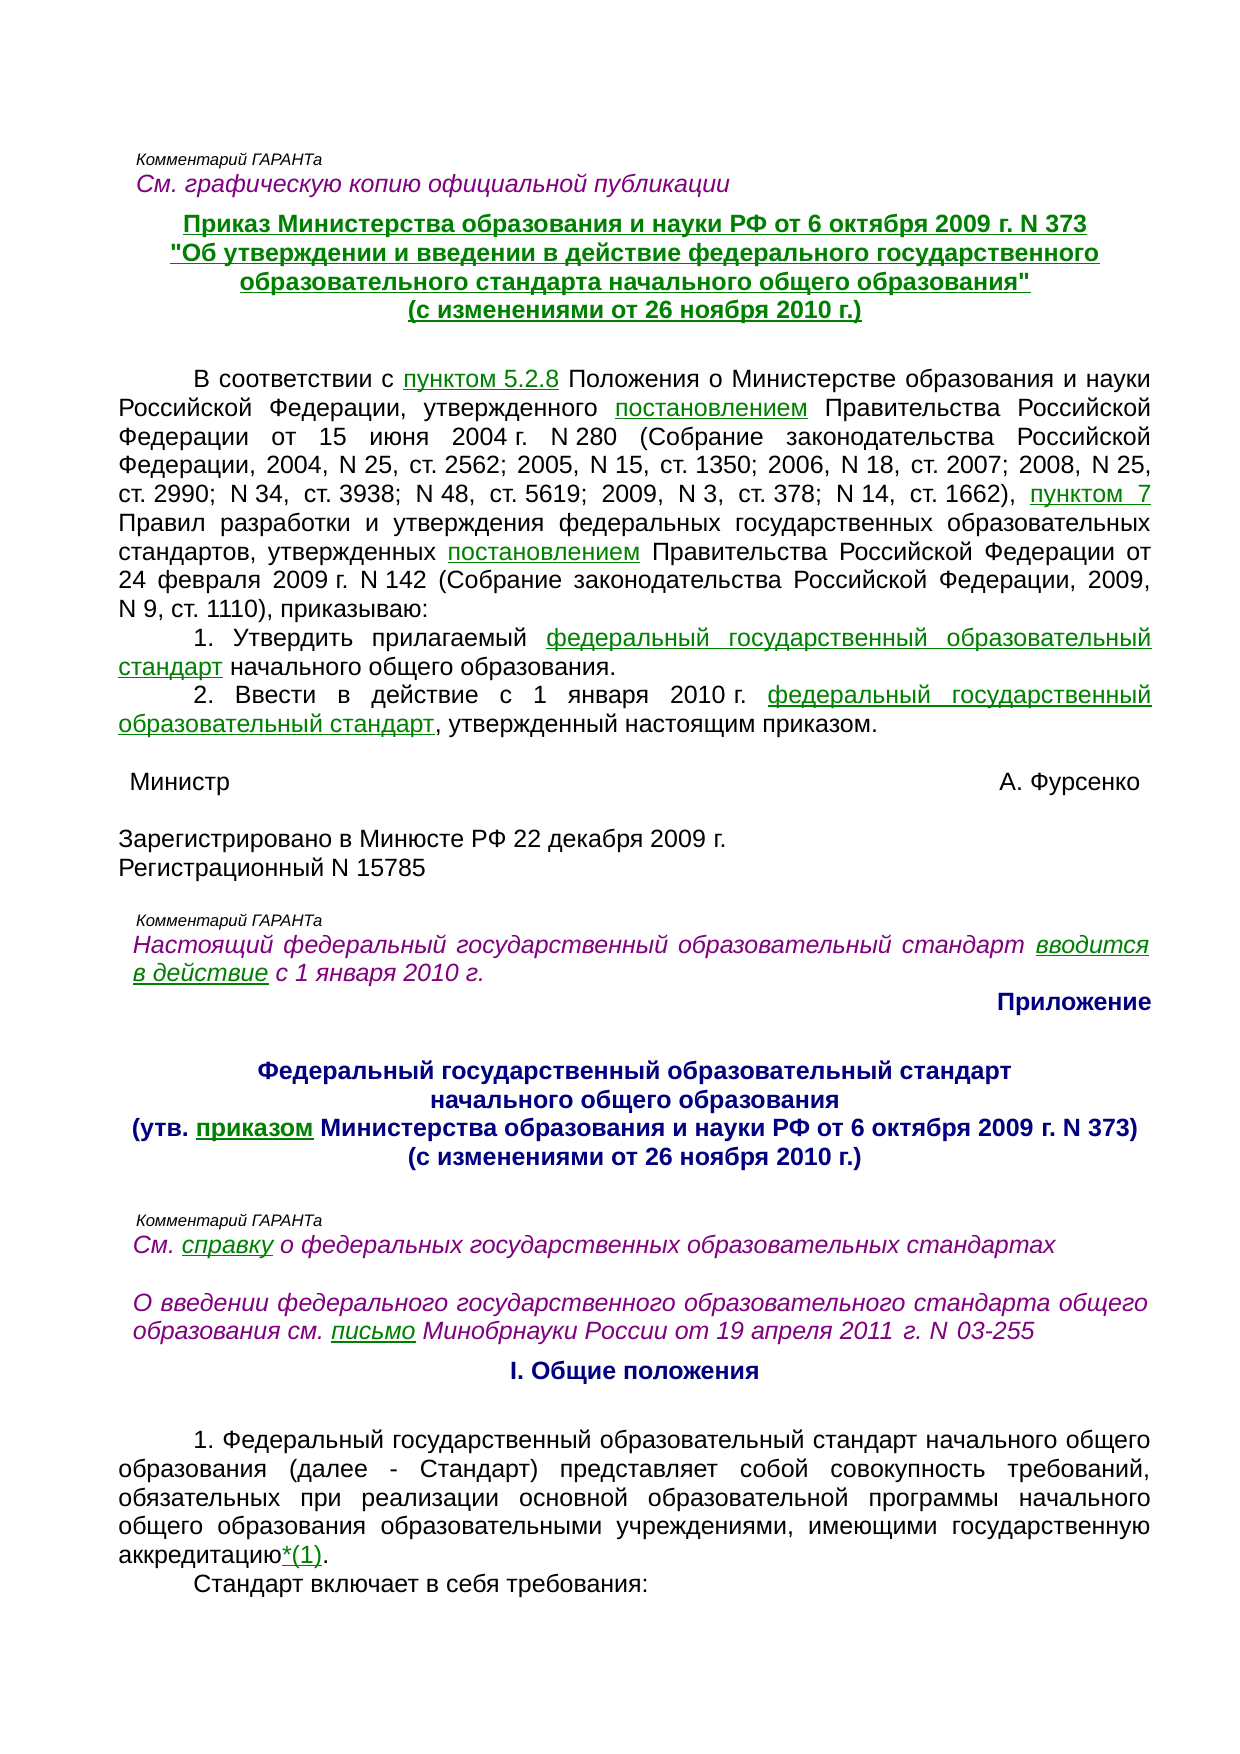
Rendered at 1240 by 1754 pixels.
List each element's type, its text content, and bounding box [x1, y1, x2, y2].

table_header А. Фурсенко [807, 767, 1151, 795]
text Комментарий ГАРАНТа [136, 1211, 1151, 1230]
subtitle Приказ Министерства образования и науки РФ от 6 октября 2009 г. N 373 "Об утверждении и введении в действие федерального государственного образовательного стандарта начального общего образования" (с изменениями от 26 ноября 2010 г.) [118, 209, 1151, 324]
text 1. Федеральный государственный образовательный стандарт начального общего образования (далее - Стандарт) представляет собой совокупность требований, обязательных при реализации основной образовательной программы начального общего образования образовательными учреждениями, имеющими государственную аккредитацию*(1). [118, 1425, 1151, 1569]
subtitle Федеральный государственный образовательный стандарт начального общего образования (утв. приказом Министерства образования и науки РФ от 6 октября 2009 г. N 373) (с изменениями от 26 ноября 2010 г.) [118, 1056, 1151, 1171]
text Регистрационный N 15785 [118, 853, 1151, 882]
table_header Министр [118, 767, 807, 795]
text См. графическую копию официальной публикации [136, 169, 1151, 198]
text 2. Ввести в действие с 1 января 2010 г. федеральный государственный образовательный стандарт, утвержденный настоящим приказом. [118, 680, 1151, 738]
text Настоящий федеральный государственный образовательный стандарт вводится в действие с 1 января 2010 г. [133, 929, 1151, 987]
text Стандарт включает в себя требования: [118, 1569, 1151, 1597]
text Комментарий ГАРАНТа [136, 910, 1151, 929]
text См. справку о федеральных государственных образовательных стандартах [133, 1230, 1151, 1259]
text В соответствии с пунктом 5.2.8 Положения о Министерстве образования и науки Российской Федерации, утвержденного постановлением Правительства Российской Федерации от 15 июня 2004 г. N 280 (Собрание законодательства Российской Федерации, 2004, N 25, ст. 2562; 2005, N 15, ст. 1350; 2006, N 18, ст. 2007; 2008, N 25, ст. 2990; N 34, ст. 3938; N 48, ст. 5619; 2009, N 3, ст. 378; N 14, ст. 1662), пунктом 7 Правил разработки и утверждения федеральных государственных образовательных стандартов, утвержденных постановлением Правительства Российской Федерации от 24 февраля 2009 г. N 142 (Собрание законодательства Российской Федерации, 2009, N 9, ст. 1110), приказываю: [118, 364, 1151, 623]
text Приложение [118, 987, 1151, 1016]
subtitle I. Общие положения [118, 1356, 1151, 1385]
text 1. Утвердить прилагаемый федеральный государственный образовательный стандарт начального общего образования. [118, 623, 1151, 680]
text Комментарий ГАРАНТа [136, 150, 1151, 169]
text О введении федерального государственного образовательного стандарта общего образования см. письмо Минобрнауки России от 19 апреля 2011 г. N 03-255 [133, 1287, 1151, 1345]
text Зарегистрировано в Минюсте РФ 22 декабря 2009 г. [118, 824, 1151, 853]
